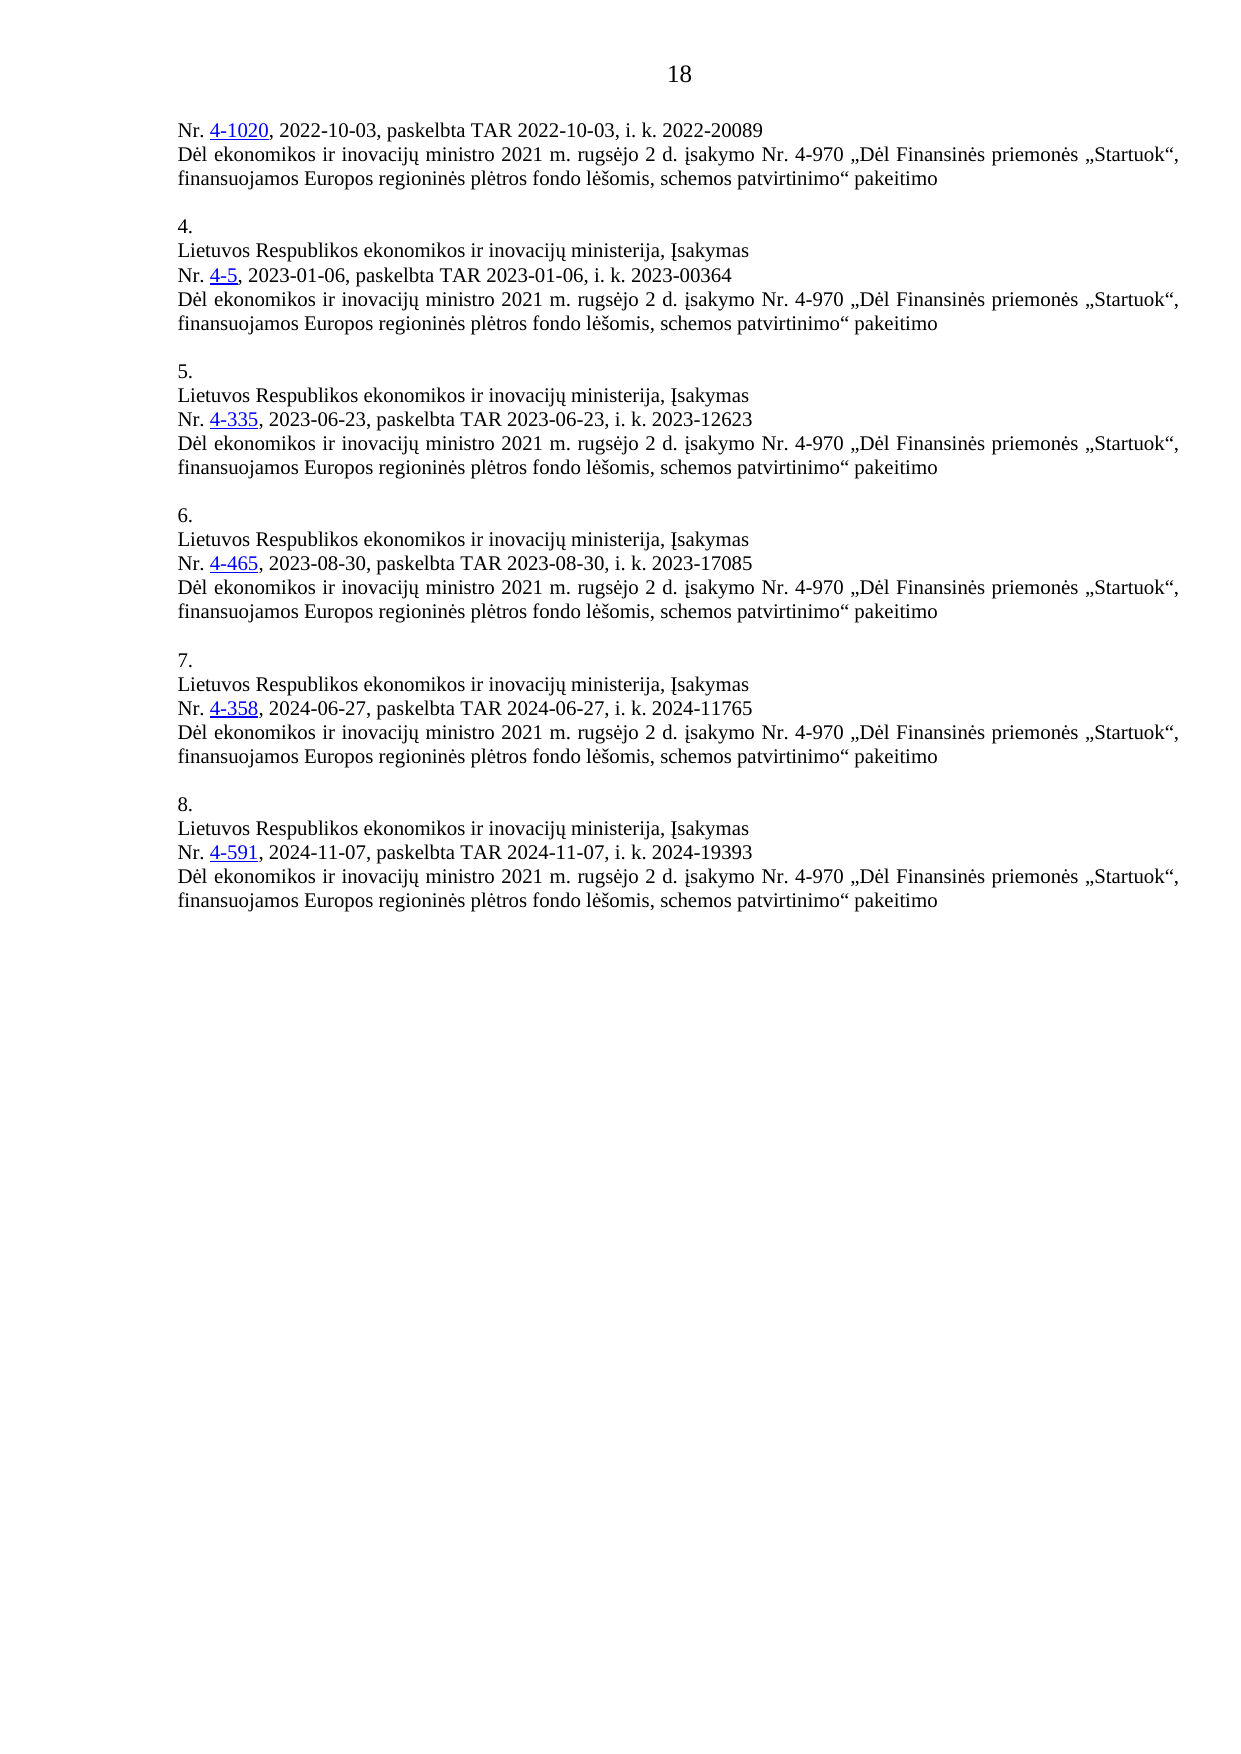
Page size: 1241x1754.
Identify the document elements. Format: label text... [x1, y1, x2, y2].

text Nr. 4-5, 2023-01-06, paskelbta TAR 2023-01-06, i. k. 2023-00364 [177, 262, 1181, 287]
text 4. [177, 214, 1181, 238]
text Dėl ekonomikos ir inovacijų ministro 2021 m. rugsėjo 2 d. įsakymo Nr. 4-970 „Dėl Finansinės priemonės „Startuok“, finansuojamos Europos regioninės plėtros fondo lėšomis, schemos patvirtinimo“ pakeitimo [177, 864, 1181, 912]
text Nr. 4-465, 2023-08-30, paskelbta TAR 2023-08-30, i. k. 2023-17085 [177, 551, 1181, 575]
text 7. [177, 647, 1181, 672]
text 8. [177, 792, 1181, 816]
text Nr. 4-1020, 2022-10-03, paskelbta TAR 2022-10-03, i. k. 2022-20089 [177, 118, 1181, 142]
text 5. [177, 359, 1181, 383]
text 6. [177, 503, 1181, 527]
text Nr. 4-335, 2023-06-23, paskelbta TAR 2023-06-23, i. k. 2023-12623 [177, 407, 1181, 431]
text Lietuvos Respublikos ekonomikos ir inovacijų ministerija, Įsakymas [177, 672, 1181, 696]
text Dėl ekonomikos ir inovacijų ministro 2021 m. rugsėjo 2 d. įsakymo Nr. 4-970 „Dėl Finansinės priemonės „Startuok“, finansuojamos Europos regioninės plėtros fondo lėšomis, schemos patvirtinimo“ pakeitimo [177, 575, 1181, 623]
text Dėl ekonomikos ir inovacijų ministro 2021 m. rugsėjo 2 d. įsakymo Nr. 4-970 „Dėl Finansinės priemonės „Startuok“, finansuojamos Europos regioninės plėtros fondo lėšomis, schemos patvirtinimo“ pakeitimo [177, 431, 1181, 479]
text Lietuvos Respublikos ekonomikos ir inovacijų ministerija, Įsakymas [177, 238, 1181, 262]
text Lietuvos Respublikos ekonomikos ir inovacijų ministerija, Įsakymas [177, 527, 1181, 551]
text Lietuvos Respublikos ekonomikos ir inovacijų ministerija, Įsakymas [177, 816, 1181, 840]
text Nr. 4-591, 2024-11-07, paskelbta TAR 2024-11-07, i. k. 2024-19393 [177, 840, 1181, 864]
text Dėl ekonomikos ir inovacijų ministro 2021 m. rugsėjo 2 d. įsakymo Nr. 4-970 „Dėl Finansinės priemonės „Startuok“, finansuojamos Europos regioninės plėtros fondo lėšomis, schemos patvirtinimo“ pakeitimo [177, 142, 1181, 190]
text Dėl ekonomikos ir inovacijų ministro 2021 m. rugsėjo 2 d. įsakymo Nr. 4-970 „Dėl Finansinės priemonės „Startuok“, finansuojamos Europos regioninės plėtros fondo lėšomis, schemos patvirtinimo“ pakeitimo [177, 287, 1181, 335]
text Dėl ekonomikos ir inovacijų ministro 2021 m. rugsėjo 2 d. įsakymo Nr. 4-970 „Dėl Finansinės priemonės „Startuok“, finansuojamos Europos regioninės plėtros fondo lėšomis, schemos patvirtinimo“ pakeitimo [177, 720, 1181, 768]
text Lietuvos Respublikos ekonomikos ir inovacijų ministerija, Įsakymas [177, 383, 1181, 407]
text Nr. 4-358, 2024-06-27, paskelbta TAR 2024-06-27, i. k. 2024-11765 [177, 696, 1181, 720]
